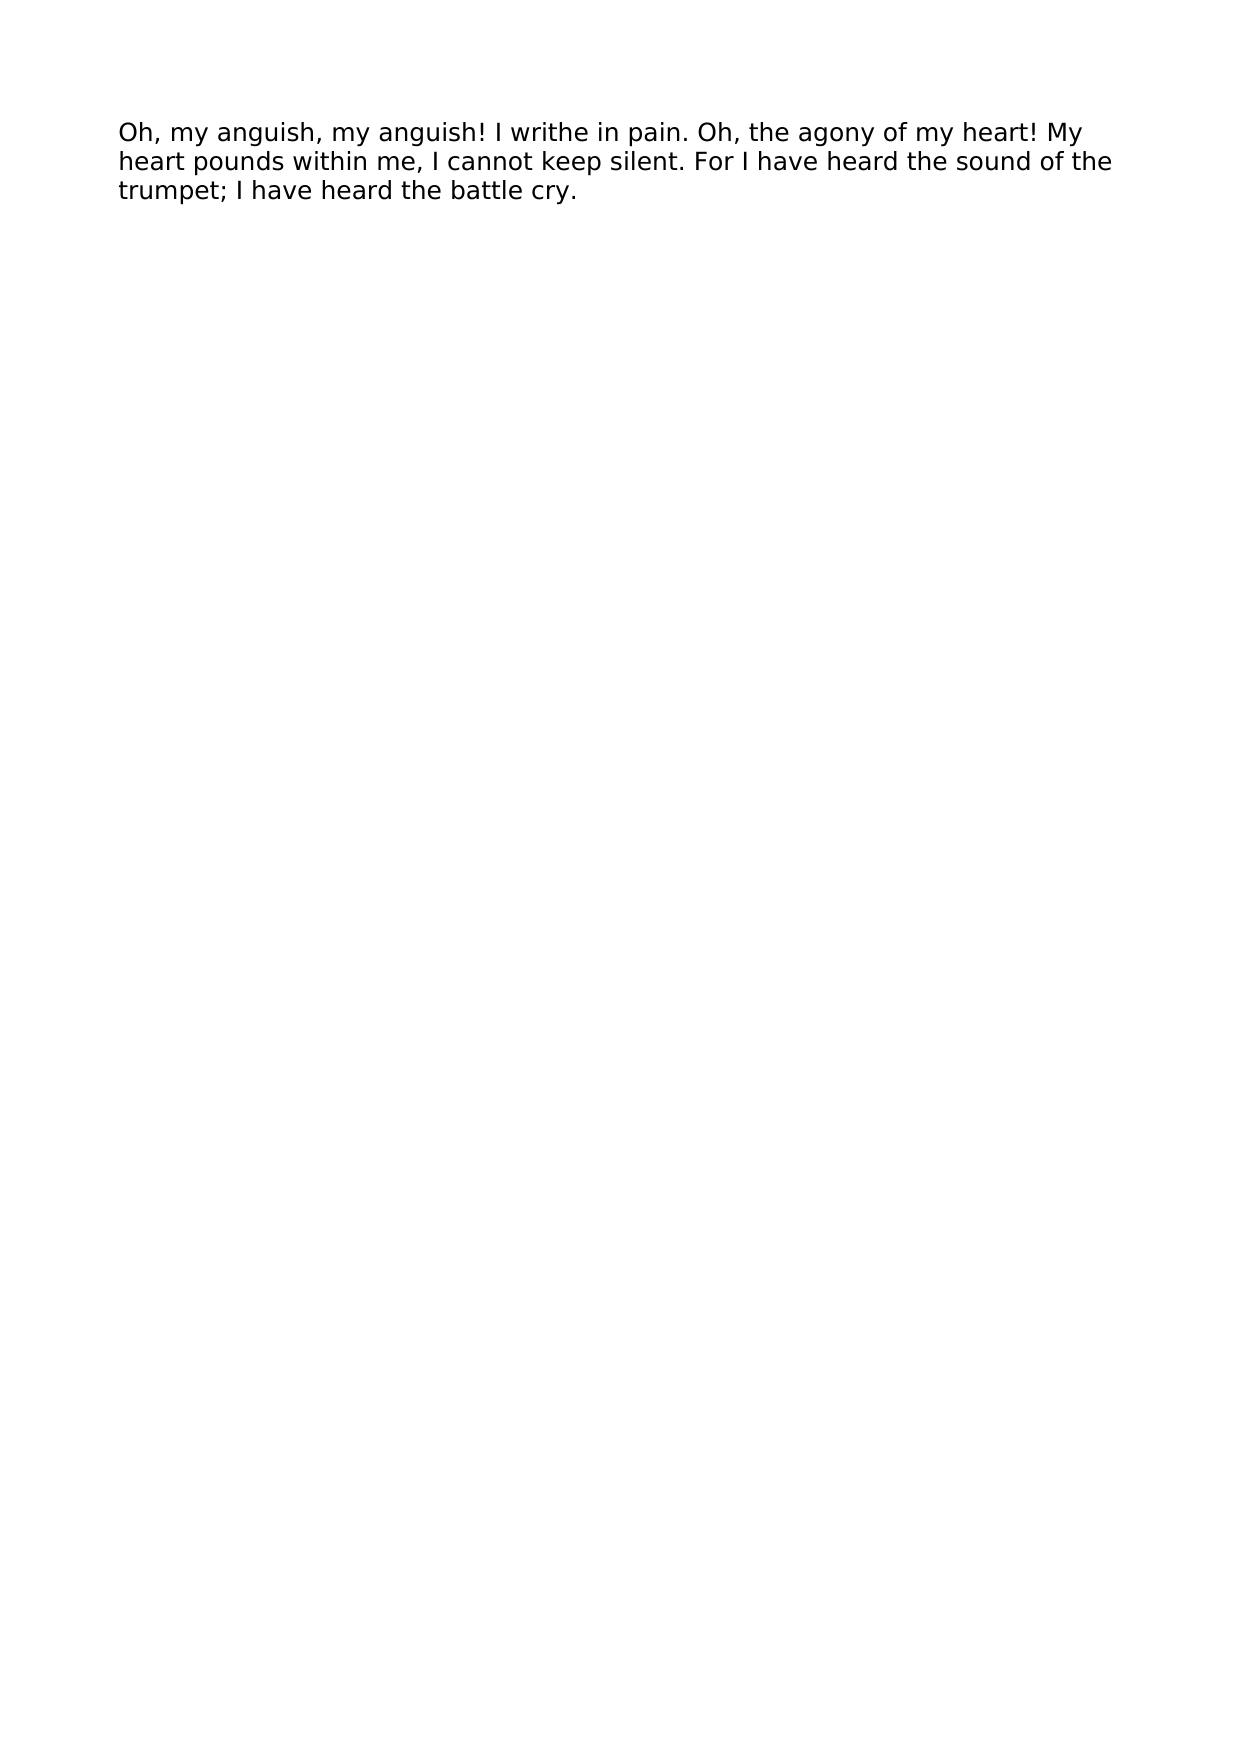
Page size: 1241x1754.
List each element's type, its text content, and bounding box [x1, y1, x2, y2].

text Oh, my anguish, my anguish! I writhe in pain. Oh, the agony of my heart! My heart pounds within me, I cannot keep silent. For I have heard the sound of the trumpet; I have heard the battle cry. [118, 118, 1122, 206]
